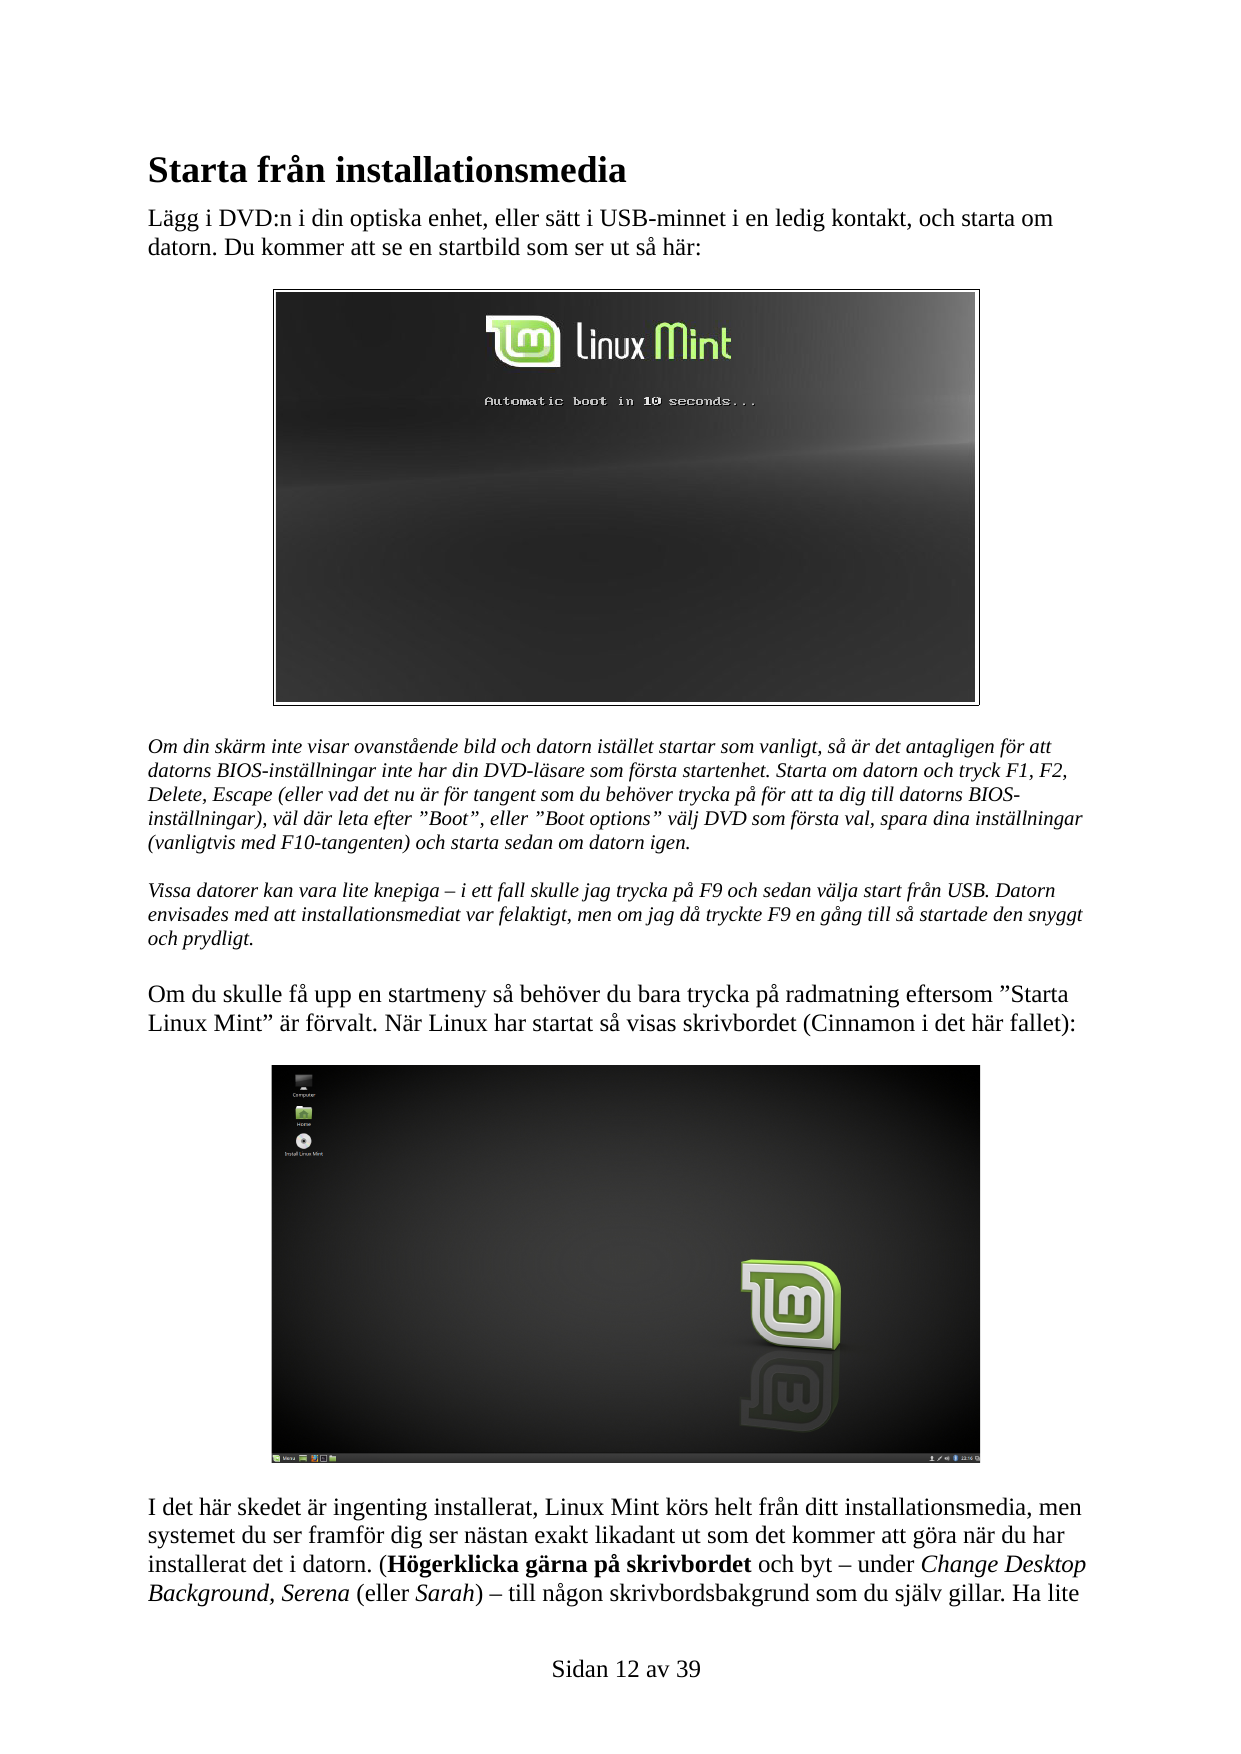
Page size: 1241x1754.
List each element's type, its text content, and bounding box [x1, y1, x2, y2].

subtitle Starta från installationsmedia [148, 148, 1104, 191]
text Lägg i DVD:n i din optiska enhet, eller sätt i USB-minnet i en ledig kontakt, och starta om datorn. Du kommer att se en startbild som ser ut så här: [148, 203, 1104, 261]
text I det här skedet är ingenting installerat, Linux Mint körs helt från ditt installationsmedia, men systemet du ser framför dig ser nästan exakt likadant ut som det kommer att göra när du har installerat det i datorn. (Högerklicka gärna på skrivbordet och byt – under Change Desktop Background, Serena (eller Sarah) – till någon skrivbordsbakgrund som du själv gillar. Ha lite [148, 1492, 1104, 1607]
picture [271, 1065, 981, 1463]
picture [275, 292, 977, 702]
text Vissa datorer kan vara lite knepiga – i ett fall skulle jag trycka på F9 och sedan välja start från USB. Datorn envisades med att installationsmediat var felaktigt, men om jag då tryckte F9 en gång till så startade den snyggt och prydligt. [148, 878, 1104, 950]
text Om du skulle få upp en startmeny så behöver du bara trycka på radmatning eftersom ”Starta Linux Mint” är förvalt. När Linux har startat så visas skrivbordet (Cinnamon i det här fallet): [148, 979, 1104, 1037]
text Om din skärm inte visar ovanstående bild och datorn istället startar som vanligt, så är det antagligen för att datorns BIOS-inställningar inte har din DVD-läsare som första startenhet. Starta om datorn och tryck F1, F2, Delete, Escape (eller vad det nu är för tangent som du behöver trycka på för att ta dig till datorns BIOS-inställningar), väl där leta efter ”Boot”, eller ”Boot options” välj DVD som första val, spara dina inställningar (vanligtvis med F10-tangenten) och starta sedan om datorn igen. [148, 734, 1104, 854]
